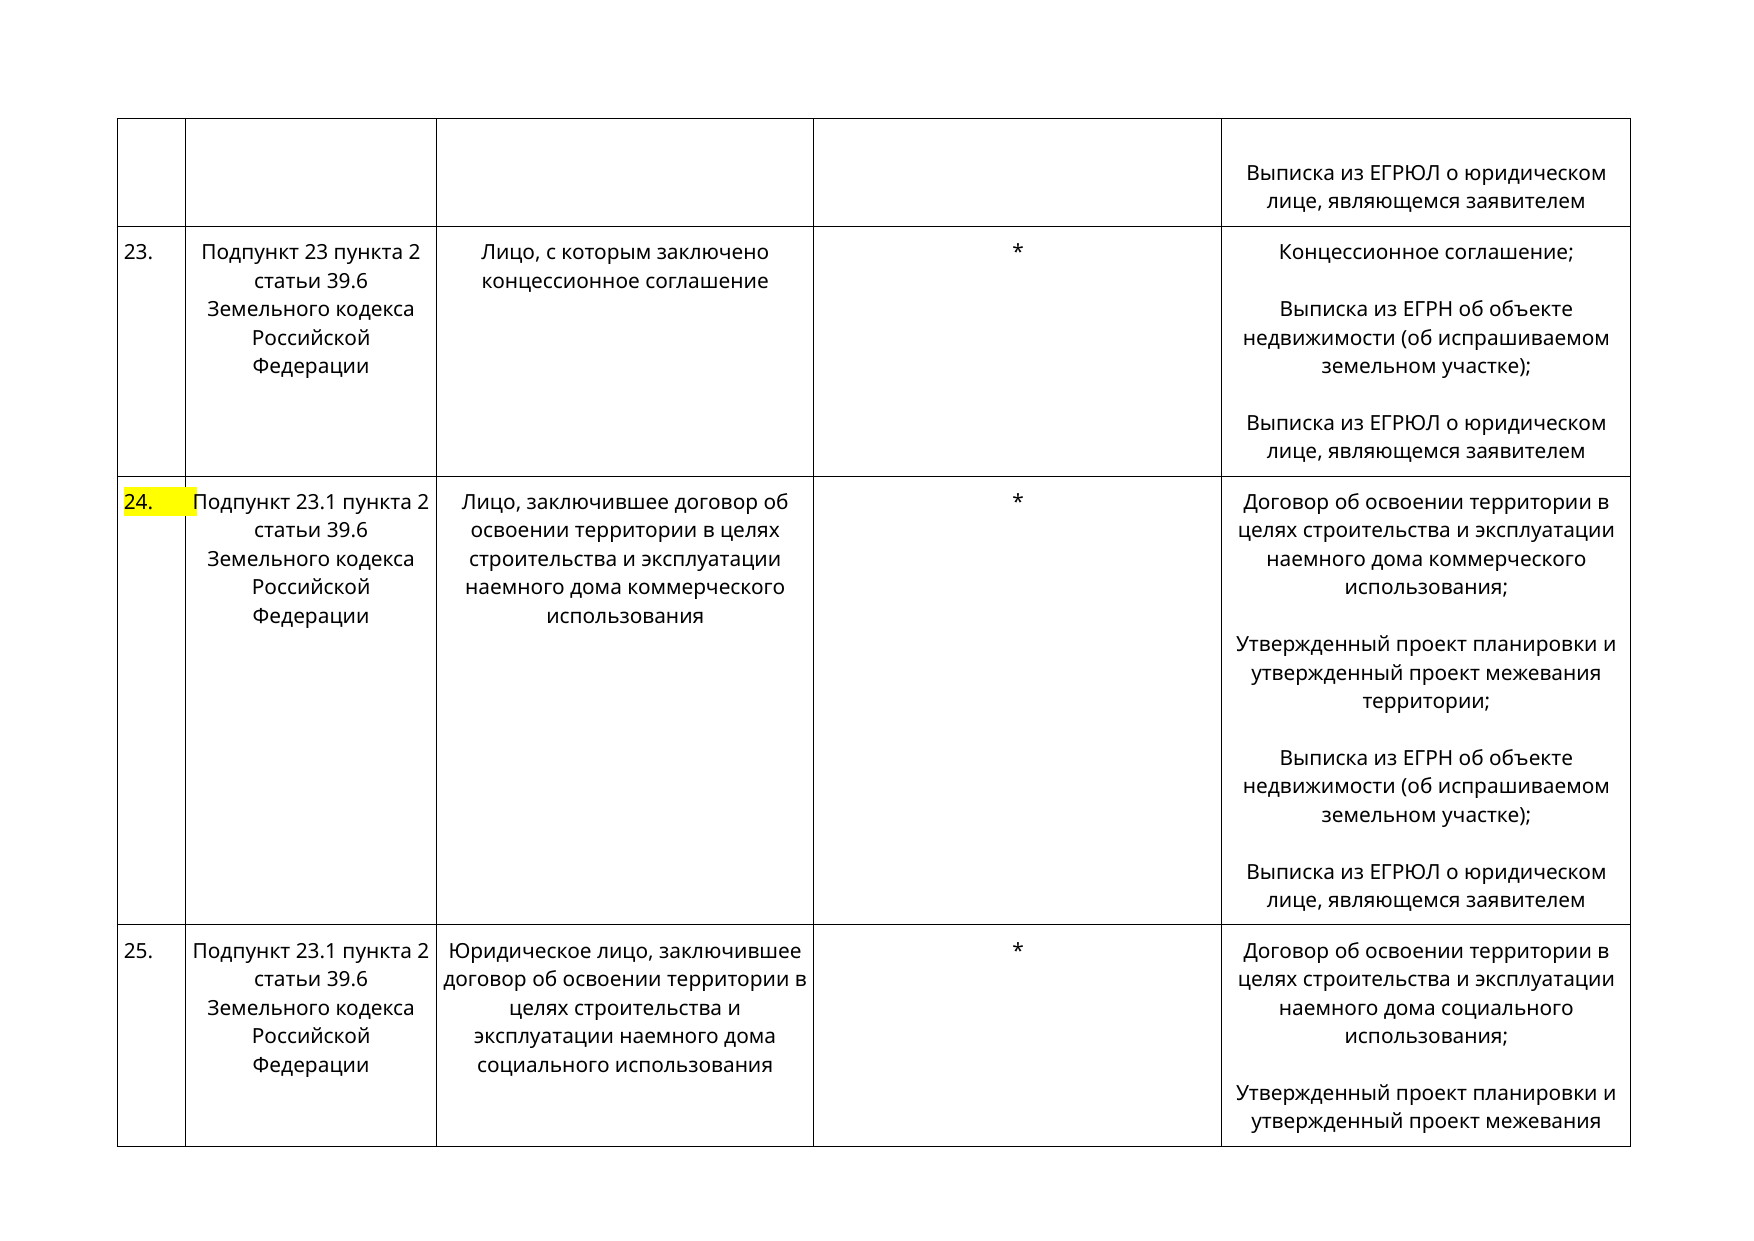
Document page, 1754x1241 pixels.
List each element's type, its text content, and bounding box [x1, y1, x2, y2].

table_cell [118, 119, 185, 226]
table_cell [118, 925, 185, 1146]
table_cell Договор об освоении территории в целях строительства и эксплуатации наемного дома коммерческого использования; Утвержденный проект планировки и утвержденный проект межевания территории; Выписка из ЕГРН об объекте недвижимости (об испрашиваемом земельном участке); Выписка из ЕГРЮЛ о юридическом лице, являющемся заявителем [1222, 477, 1630, 924]
table_cell [118, 227, 185, 476]
table_cell Концессионное соглашение; Выписка из ЕГРН об объекте недвижимости (об испрашиваемом земельном участке); Выписка из ЕГРЮЛ о юридическом лице, являющемся заявителем [1222, 227, 1630, 476]
table_cell Подпункт 23.1 пункта 2 статьи 39.6 Земельного кодекса Российской Федерации [186, 925, 436, 1146]
table_cell Подпункт 23.1 пункта 2 статьи 39.6 Земельного кодекса Российской Федерации [186, 477, 436, 924]
table_cell Лицо, с которым заключено концессионное соглашение [437, 227, 813, 476]
table_cell [814, 119, 1221, 226]
table_cell Юридическое лицо, заключившее договор об освоении территории в целях строительства и эксплуатации наемного дома социального использования [437, 925, 813, 1146]
table_cell Выписка из ЕГРЮЛ о юридическом лице, являющемся заявителем [1222, 119, 1630, 226]
table_cell * [814, 477, 1221, 924]
table_cell * [814, 925, 1221, 1146]
table_cell [186, 119, 436, 226]
table_cell Договор об освоении территории в целях строительства и эксплуатации наемного дома социального использования; Утвержденный проект планировки и утвержденный проект межевания [1222, 925, 1630, 1146]
table_cell [437, 119, 813, 226]
table_cell * [814, 227, 1221, 476]
table_cell Лицо, заключившее договор об освоении территории в целях строительства и эксплуатации наемного дома коммерческого использования [437, 477, 813, 924]
table_cell Подпункт 23 пункта 2 статьи 39.6 Земельного кодекса Российской Федерации [186, 227, 436, 476]
table_cell [118, 477, 185, 924]
